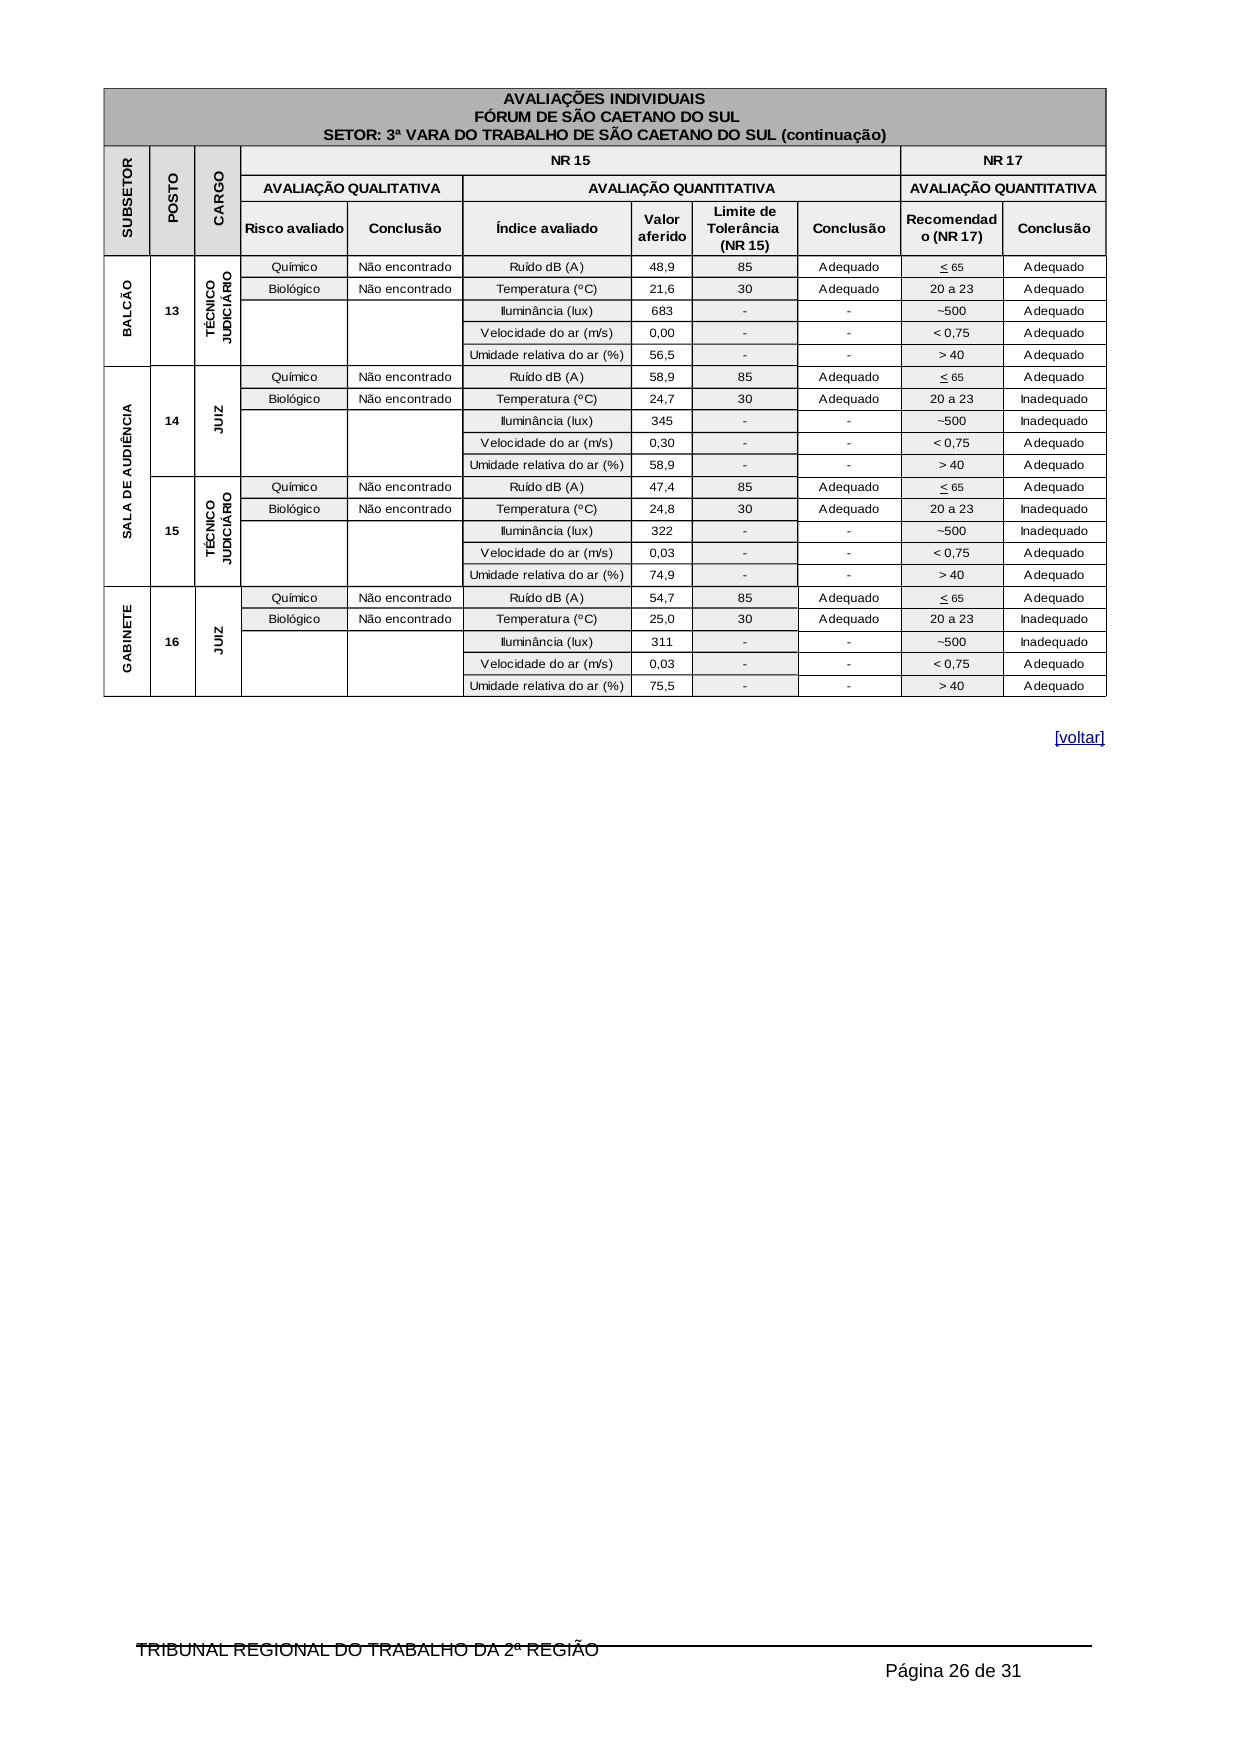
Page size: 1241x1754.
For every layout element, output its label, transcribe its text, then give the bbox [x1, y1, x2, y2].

text [voltar] [136, 727, 1104, 747]
